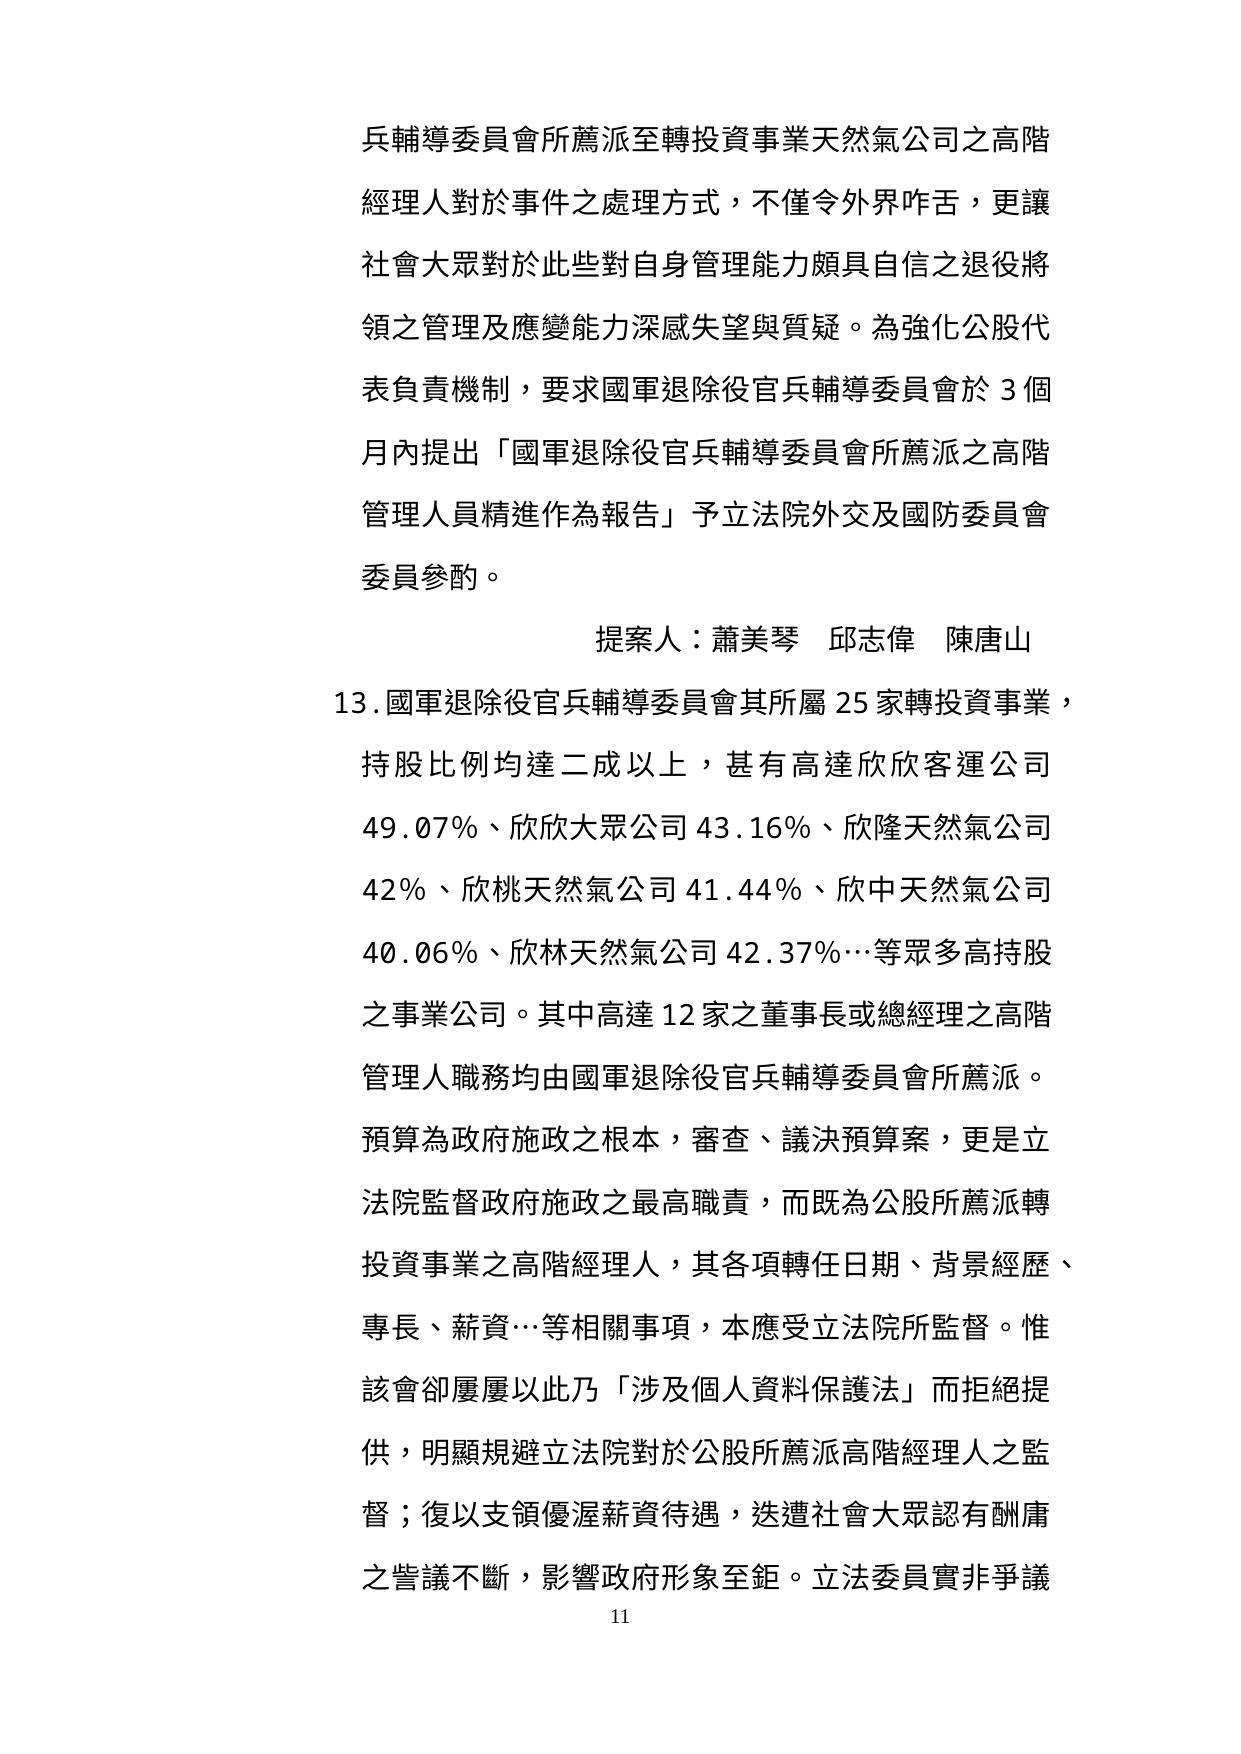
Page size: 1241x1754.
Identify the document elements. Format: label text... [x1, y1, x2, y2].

text 提案人：蕭美琴 邱志偉 陳唐山 [361, 596, 1053, 659]
text 兵輔導委員會所薦派至轉投資事業天然氣公司之高階經理人對於事件之處理方式，不僅令外界咋舌，更讓社會大眾對於此些對自身管理能力頗具自信之退役將領之管理及應變能力深感失望與質疑。為強化公股代表負責機制，要求國軍退除役官兵輔導委員會於3個月內提出「國軍退除役官兵輔導委員會所薦派之高階管理人員精進作為報告」予立法院外交及國防委員會委員參酌。 [332, 96, 1053, 596]
text 13.國軍退除役官兵輔導委員會其所屬25家轉投資事業，持股比例均達二成以上，甚有高達欣欣客運公司49.07％、欣欣大眾公司43.16％、欣隆天然氣公司42％、欣桃天然氣公司41.44％、欣中天然氣公司40.06％、欣林天然氣公司42.37％…等眾多高持股之事業公司。其中高達12家之董事長或總經理之高階管理人職務均由國軍退除役官兵輔導委員會所薦派。預算為政府施政之根本，審查、議決預算案，更是立法院監督政府施政之最高職責，而既為公股所薦派轉投資事業之高階經理人，其各項轉任日期、背景經歷、專長、薪資…等相關事項，本應受立法院所監督。惟該會卻屢屢以此乃「涉及個人資料保護法」而拒絕提供，明顯規避立法院對於公股所薦派高階經理人之監督；復以支領優渥薪資待遇，迭遭社會大眾認有酬庸之訾議不斷，影響政府形象至鉅。立法委員實非爭議於公股所薦派之高階人員薪資是否優渥，而係為掃除外界對於軍公教人員於退休(職、伍)後再(轉)任職於政府捐助成立之財團法人或轉投資事業時，淪為酬庸或利用職權而獲該職之嫌，要求國軍退除役官兵輔導委員會應建立合理而明確之規範與透明機制，並對於其所屬轉投資事業之薦派人員各項資訊(轉任日期、背景經歷、專長、薪資)於合乎個人資料保護法下，於1個月內送交立法院外交及國防委員會參酌，並於每年6月定期送交立法院外交及國防委員會。 [332, 659, 1053, 1596]
